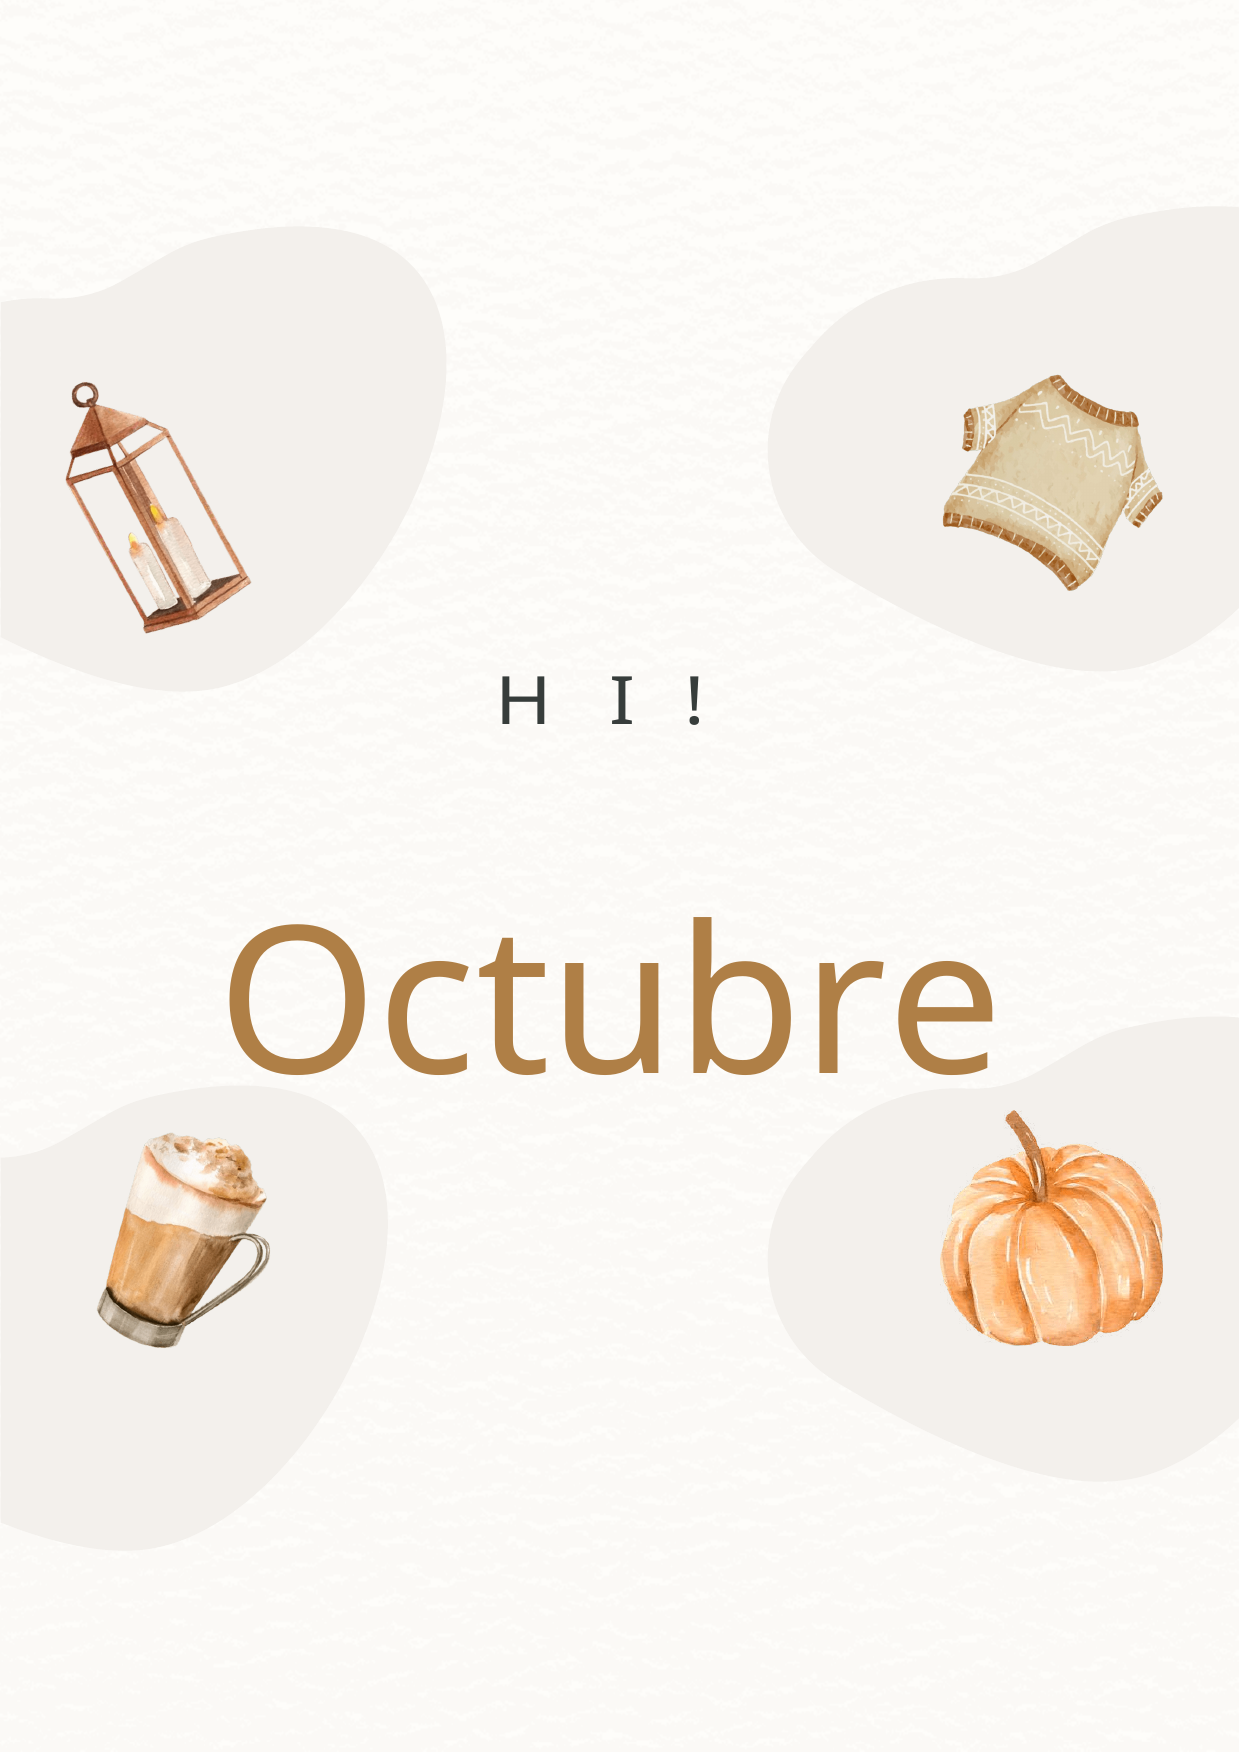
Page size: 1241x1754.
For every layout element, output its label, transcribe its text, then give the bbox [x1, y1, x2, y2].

picture [0, 609, 1239, 1377]
picture [27, 356, 255, 644]
picture [940, 1110, 1163, 1346]
text H I ! [175, 632, 1026, 747]
picture [911, 340, 1192, 613]
picture [0, 0, 1239, 632]
picture [0, 1134, 1239, 1752]
text Octubre [175, 854, 1045, 1134]
